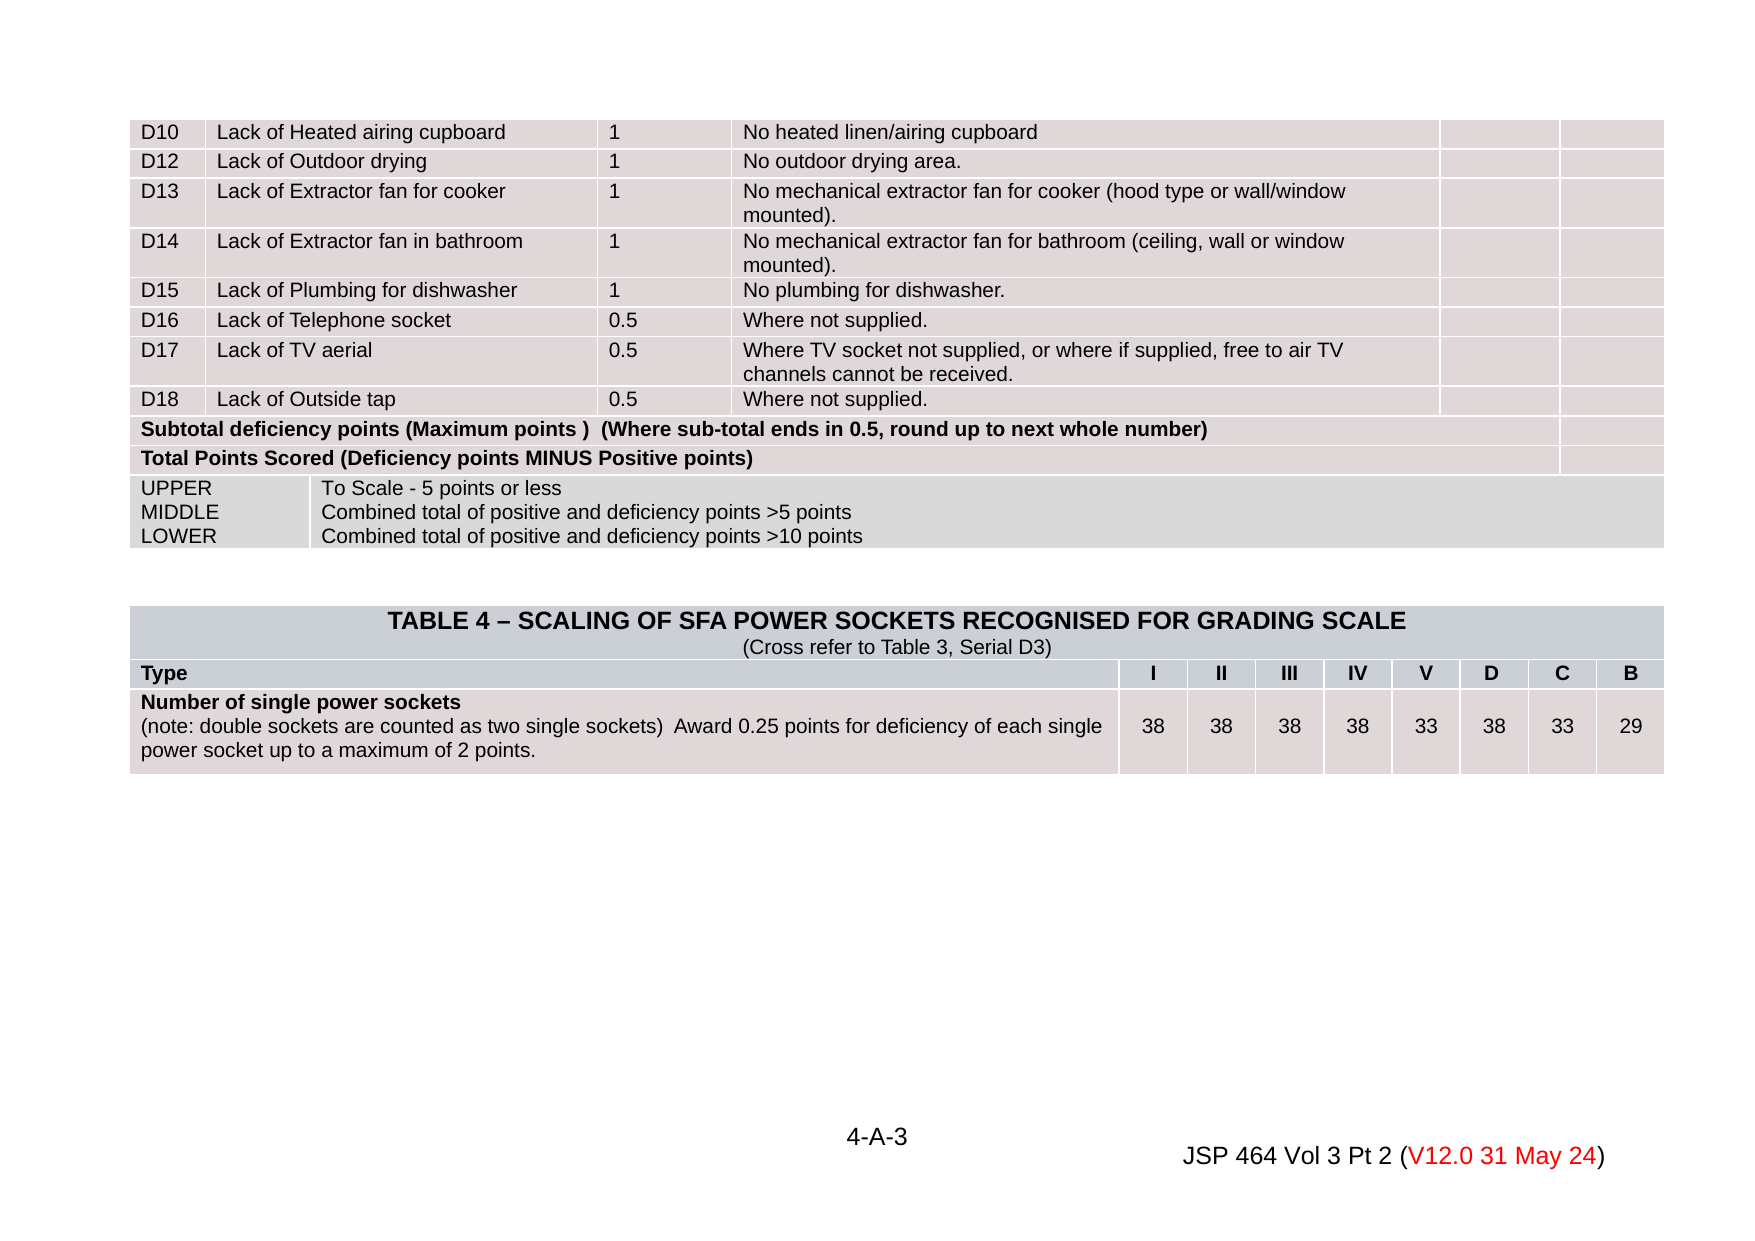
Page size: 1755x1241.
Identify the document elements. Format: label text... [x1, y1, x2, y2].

table_cell D15 [130, 278, 205, 306]
table_cell 38 [1256, 690, 1323, 774]
table_cell I [1120, 660, 1187, 688]
table_cell No mechanical extractor fan for cooker (hood type or wall/window mounted). [732, 179, 1439, 227]
table_cell [1441, 120, 1559, 148]
table_cell V [1393, 660, 1459, 688]
table_cell [1441, 387, 1559, 415]
table_cell 38 [1188, 690, 1255, 774]
table_cell 1 [598, 229, 731, 276]
table_cell D10 [130, 120, 205, 148]
table_cell No heated linen/airing cupboard [732, 120, 1439, 148]
table_cell 38 [1325, 690, 1391, 774]
table_cell 1 [598, 150, 731, 177]
table_cell Where TV socket not supplied, or where if supplied, free to air TV channels cannot be received. [732, 337, 1439, 385]
table_cell [1561, 120, 1664, 148]
table_cell D12 [130, 150, 205, 177]
table_cell Lack of TV aerial [206, 337, 597, 385]
table_cell 0.5 [598, 337, 731, 385]
table_cell [1441, 308, 1559, 336]
table_cell No plumbing for dishwasher. [732, 278, 1439, 306]
table_cell 0.5 [598, 308, 731, 336]
table_cell [1441, 229, 1559, 276]
table_cell Lack of Outdoor drying [206, 150, 597, 177]
table_header TABLE 4 – SCALING OF SFA POWER SOCKETS RECOGNISED FOR GRADING SCALE (Cross refer to Table 3, Serial D3) [130, 606, 1664, 659]
table_cell [1441, 179, 1559, 227]
table_cell Where not supplied. [732, 387, 1439, 415]
table_cell [1441, 337, 1559, 385]
table_cell IV [1325, 660, 1391, 688]
table_cell B [1597, 660, 1664, 688]
table_cell 0.5 [598, 387, 731, 415]
table_cell Where not supplied. [732, 308, 1439, 336]
table_cell Lack of Extractor fan in bathroom [206, 229, 597, 276]
table_cell Subtotal deficiency points (Maximum points ) (Where sub-total ends in 0.5, round up to next whole number) [130, 417, 1559, 445]
table_cell [1561, 308, 1664, 336]
table_cell [1561, 150, 1664, 177]
table_cell D14 [130, 229, 205, 276]
table_cell No mechanical extractor fan for bathroom (ceiling, wall or window mounted). [732, 229, 1439, 276]
table_cell [1561, 229, 1664, 276]
table_cell [1561, 179, 1664, 227]
table_cell UPPER MIDDLE LOWER [130, 476, 309, 548]
table_cell D18 [130, 387, 205, 415]
table_cell 38 [1461, 690, 1528, 774]
table_cell No outdoor drying area. [732, 150, 1439, 177]
table_cell Lack of Outside tap [206, 387, 597, 415]
table_cell [1441, 150, 1559, 177]
table_cell D16 [130, 308, 205, 336]
table_cell D [1461, 660, 1528, 688]
table_cell Total Points Scored (Deficiency points MINUS Positive points) [130, 446, 1559, 474]
table_cell 33 [1393, 690, 1459, 774]
table_cell Lack of Plumbing for dishwasher [206, 278, 597, 306]
table_cell Lack of Telephone socket [206, 308, 597, 336]
table_cell 38 [1120, 690, 1187, 774]
table_cell 1 [598, 179, 731, 227]
table_cell III [1256, 660, 1323, 688]
table_cell Lack of Heated airing cupboard [206, 120, 597, 148]
table_cell [1441, 278, 1559, 306]
table_cell 1 [598, 278, 731, 306]
table_cell Lack of Extractor fan for cooker [206, 179, 597, 227]
table_cell Type [130, 660, 1118, 688]
table_cell 33 [1529, 690, 1596, 774]
table_cell To Scale - 5 points or less Combined total of positive and deficiency points >5 points Combined total of positive and deficiency points >10 points [311, 476, 1664, 548]
table_cell II [1188, 660, 1255, 688]
table_cell 29 [1597, 690, 1664, 774]
table_cell [1561, 337, 1664, 385]
table_cell D17 [130, 337, 205, 385]
table_cell [1561, 446, 1664, 474]
table_cell Number of single power sockets (note: double sockets are counted as two single sockets) Award 0.25 points for deficiency of each single power socket up to a maximum of 2 points. [130, 690, 1118, 774]
table_cell 1 [598, 120, 731, 148]
table_cell [1561, 417, 1664, 445]
table_cell [1561, 278, 1664, 306]
table_cell C [1529, 660, 1596, 688]
table_cell D13 [130, 179, 205, 227]
table_cell [1561, 387, 1664, 415]
